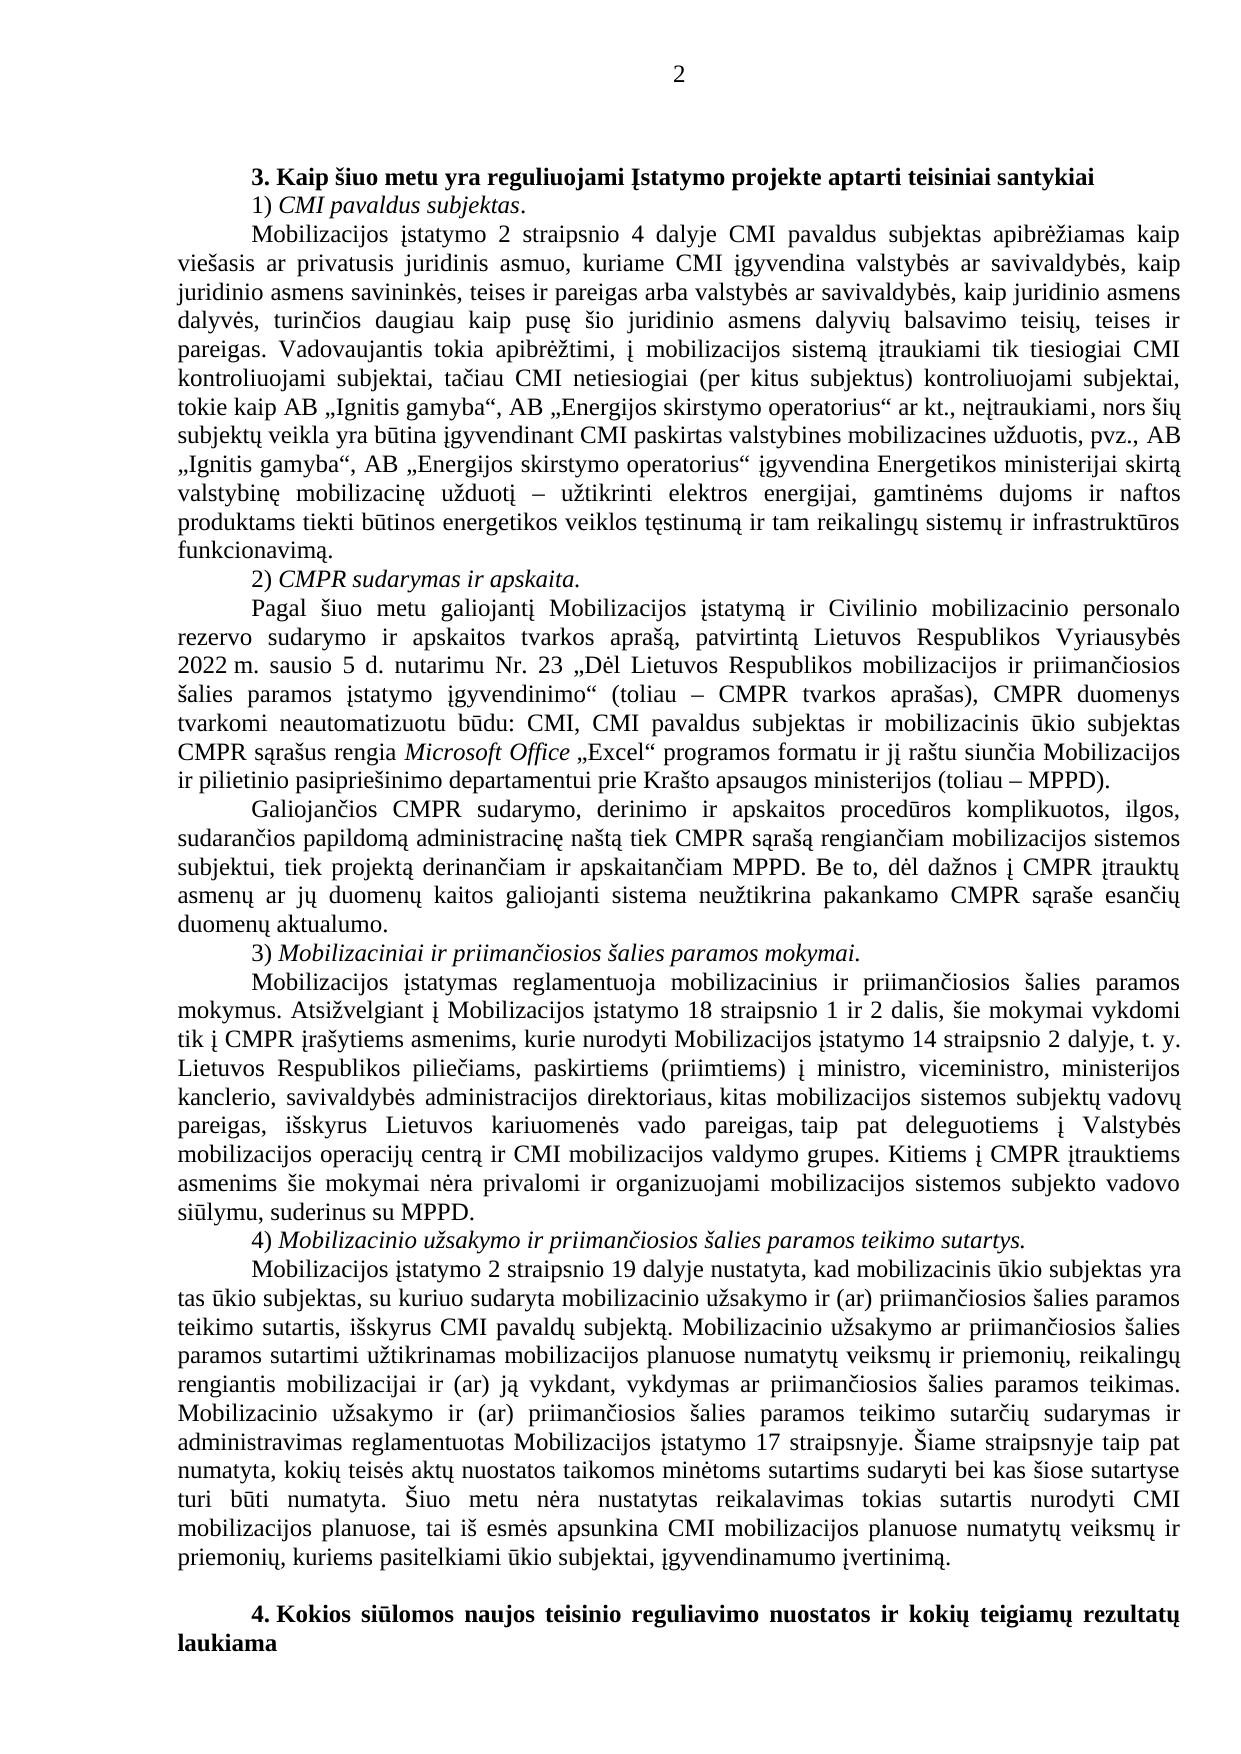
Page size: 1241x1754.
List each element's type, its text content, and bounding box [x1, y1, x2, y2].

text Pagal šiuo metu galiojantį Mobilizacijos įstatymą ir Civilinio mobilizacinio personalo rezervo sudarymo ir apskaitos tvarkos aprašą, patvirtintą Lietuvos Respublikos Vyriausybės 2022 m. sausio 5 d. nutarimu Nr. 23 „Dėl Lietuvos Respublikos mobilizacijos ir priimančiosios šalies paramos įstatymo įgyvendinimo“ (toliau – CMPR tvarkos aprašas), CMPR duomenys tvarkomi neautomatizuotu būdu: CMI, CMI pavaldus subjektas ir mobilizacinis ūkio subjektas CMPR sąrašus rengia Microsoft Office „Excel“ programos formatu ir jį raštu siunčia Mobilizacijos ir pilietinio pasipriešinimo departamentui prie Krašto apsaugos ministerijos (toliau – MPPD). [177, 593, 1181, 794]
text 1) CMI pavaldus subjektas. [177, 190, 1181, 219]
text 4. Kokios siūlomos naujos teisinio reguliavimo nuostatos ir kokių teigiamų rezultatų laukiama [177, 1599, 1181, 1657]
text Mobilizacijos įstatymas reglamentuoja mobilizacinius ir priimančiosios šalies paramos mokymus. Atsižvelgiant į Mobilizacijos įstatymo 18 straipsnio 1 ir 2 dalis, šie mokymai vykdomi tik į CMPR įrašytiems asmenims, kurie nurodyti Mobilizacijos įstatymo 14 straipsnio 2 dalyje, t. y. Lietuvos Respublikos piliečiams, paskirtiems (priimtiems) į ministro, viceministro, ministerijos kanclerio, savivaldybės administracijos direktoriaus, kitas mobilizacijos sistemos subjektų vadovų pareigas, išskyrus Lietuvos kariuomenės vado pareigas, taip pat deleguotiems į Valstybės mobilizacijos operacijų centrą ir CMI mobilizacijos valdymo grupes. Kitiems į CMPR įtrauktiems asmenims šie mokymai nėra privalomi ir organizuojami mobilizacijos sistemos subjekto vadovo siūlymu, suderinus su MPPD. [177, 967, 1181, 1225]
text Mobilizacijos įstatymo 2 straipsnio 4 dalyje CMI pavaldus subjektas apibrėžiamas kaip viešasis ar privatusis juridinis asmuo, kuriame CMI įgyvendina valstybės ar savivaldybės, kaip juridinio asmens savininkės, teises ir pareigas arba valstybės ar savivaldybės, kaip juridinio asmens dalyvės, turinčios daugiau kaip pusę šio juridinio asmens dalyvių balsavimo teisių, teises ir pareigas. Vadovaujantis tokia apibrėžtimi, į mobilizacijos sistemą įtraukiami tik tiesiogiai CMI kontroliuojami subjektai, tačiau CMI netiesiogiai (per kitus subjektus) kontroliuojami subjektai, tokie kaip AB „Ignitis gamyba“, AB „Energijos skirstymo operatorius“ ar kt., neįtraukiami, nors šių subjektų veikla yra būtina įgyvendinant CMI paskirtas valstybines mobilizacines užduotis, pvz., AB „Ignitis gamyba“, AB „Energijos skirstymo operatorius“ įgyvendina Energetikos ministerijai skirtą valstybinę mobilizacinę užduotį – užtikrinti elektros energijai, gamtinėms dujoms ir naftos produktams tiekti būtinos energetikos veiklos tęstinumą ir tam reikalingų sistemų ir infrastruktūros funkcionavimą. [177, 219, 1181, 564]
text 4) Mobilizacinio užsakymo ir priimančiosios šalies paramos teikimo sutartys. [177, 1225, 1181, 1254]
text Galiojančios CMPR sudarymo, derinimo ir apskaitos procedūros komplikuotos, ilgos, sudarančios papildomą administracinę naštą tiek CMPR sąrašą rengiančiam mobilizacijos sistemos subjektui, tiek projektą derinančiam ir apskaitančiam MPPD. Be to, dėl dažnos į CMPR įtrauktų asmenų ar jų duomenų kaitos galiojanti sistema neužtikrina pakankamo CMPR sąraše esančių duomenų aktualumo. [177, 794, 1181, 938]
text Mobilizacijos įstatymo 2 straipsnio 19 dalyje nustatyta, kad mobilizacinis ūkio subjektas yra tas ūkio subjektas, su kuriuo sudaryta mobilizacinio užsakymo ir (ar) priimančiosios šalies paramos teikimo sutartis, išskyrus CMI pavaldų subjektą. Mobilizacinio užsakymo ar priimančiosios šalies paramos sutartimi užtikrinamas mobilizacijos planuose numatytų veiksmų ir priemonių, reikalingų rengiantis mobilizacijai ir (ar) ją vykdant, vykdymas ar priimančiosios šalies paramos teikimas. Mobilizacinio užsakymo ir (ar) priimančiosios šalies paramos teikimo sutarčių sudarymas ir administravimas reglamentuotas Mobilizacijos įstatymo 17 straipsnyje. Šiame straipsnyje taip pat numatyta, kokių teisės aktų nuostatos taikomos minėtoms sutartims sudaryti bei kas šiose sutartyse turi būti numatyta. Šiuo metu nėra nustatytas reikalavimas tokias sutartis nurodyti CMI mobilizacijos planuose, tai iš esmės apsunkina CMI mobilizacijos planuose numatytų veiksmų ir priemonių, kuriems pasitelkiami ūkio subjektai, įgyvendinamumo įvertinimą. [177, 1254, 1181, 1570]
text 3) Mobilizaciniai ir priimančiosios šalies paramos mokymai. [177, 938, 1181, 967]
text 2) CMPR sudarymas ir apskaita. [177, 564, 1181, 593]
text 3. Kaip šiuo metu yra reguliuojami Įstatymo projekte aptarti teisiniai santykiai [177, 162, 1181, 190]
